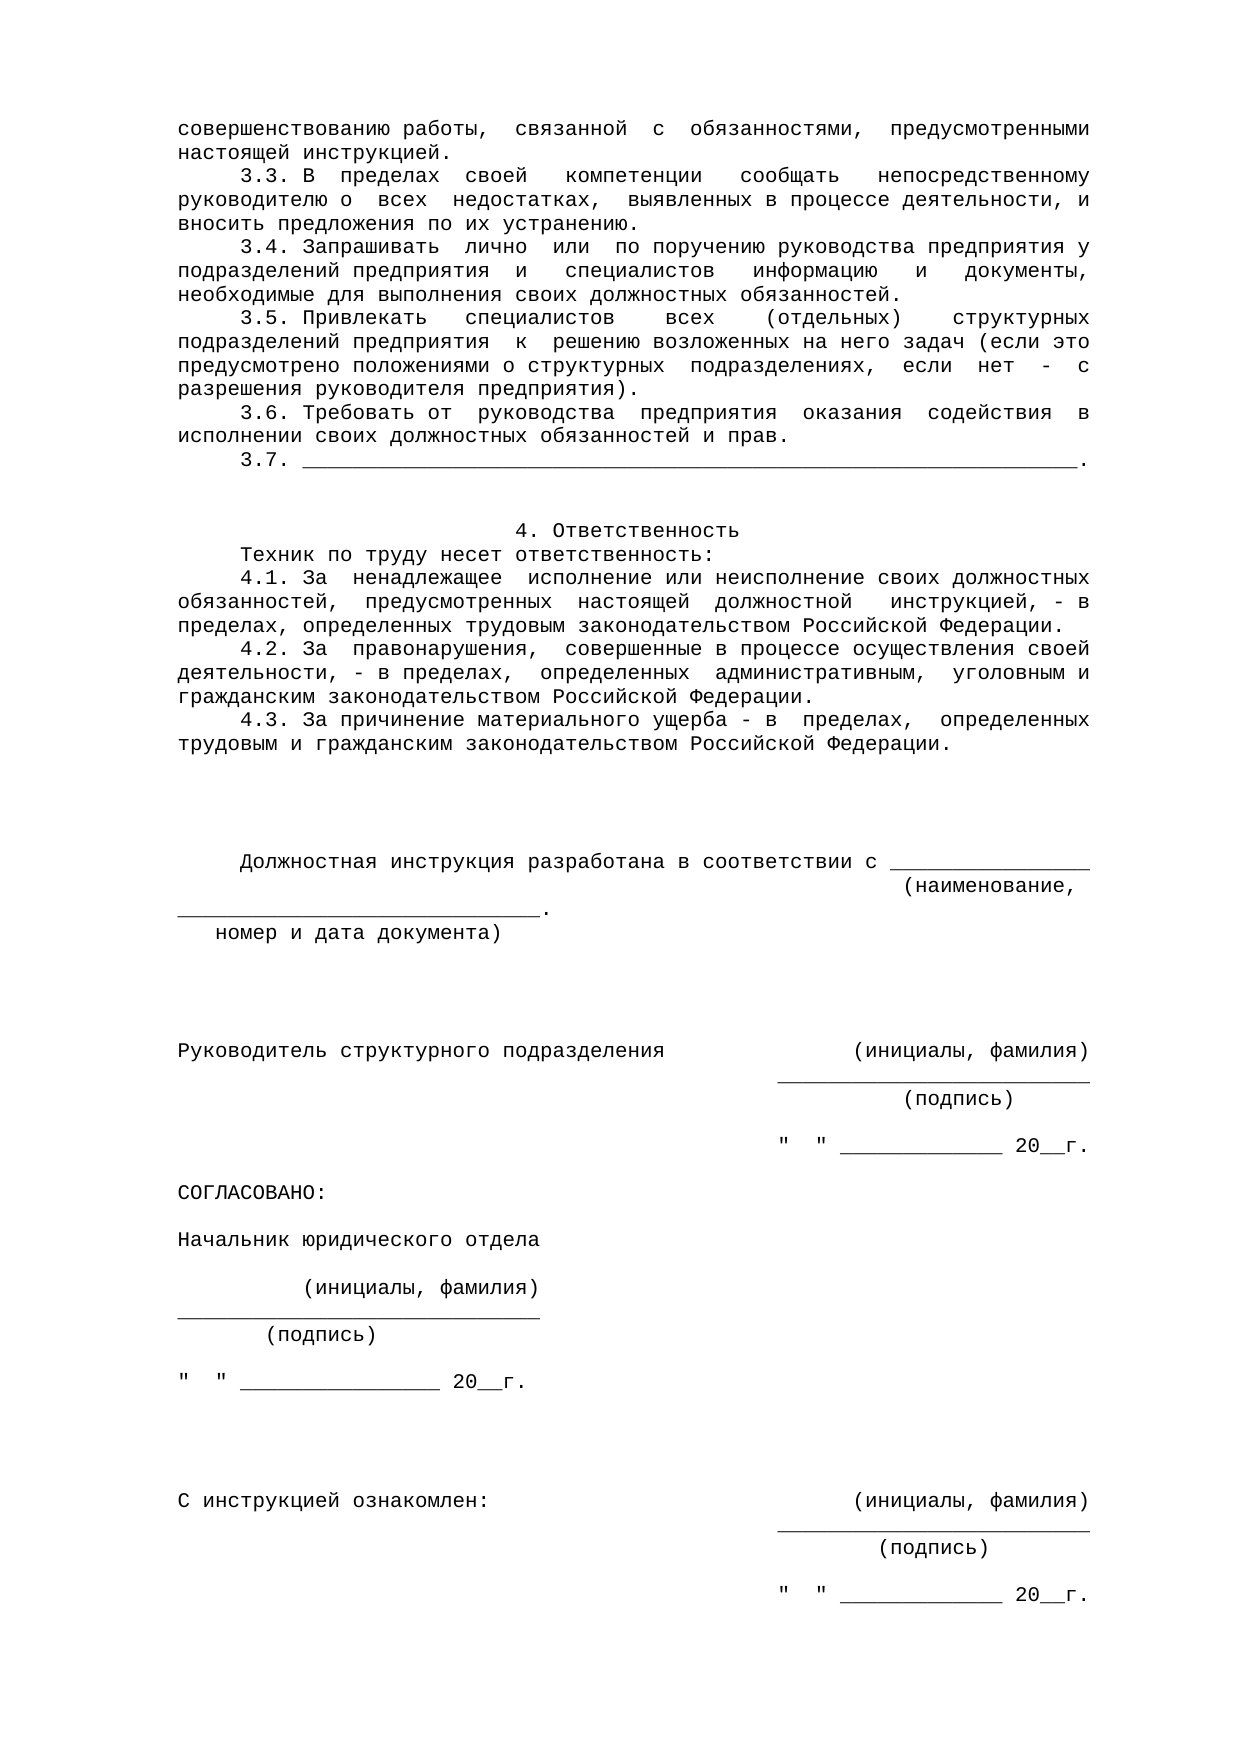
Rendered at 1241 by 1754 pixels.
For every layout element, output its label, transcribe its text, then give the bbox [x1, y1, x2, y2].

text 3.4. Запрашивать лично или по поручению руководства предприятия у [177, 236, 1152, 260]
text (подпись) [177, 1537, 1152, 1561]
text Руководитель структурного подразделения (инициалы, фамилия) [177, 1040, 1152, 1064]
text СОГЛАСОВАНО: [177, 1182, 1152, 1206]
text подразделений предприятия и специалистов информацию и документы, [177, 260, 1152, 284]
text _____________________________. [177, 898, 1152, 922]
text настоящей инструкцией. [177, 142, 1152, 165]
text 3.6. Требовать от руководства предприятия оказания содействия в [177, 402, 1152, 426]
text разрешения руководителя предприятия). [177, 378, 1152, 402]
text " " ________________ 20__г. [177, 1371, 1152, 1395]
text " " _____________ 20__г. [177, 1584, 1152, 1608]
text " " _____________ 20__г. [177, 1135, 1152, 1158]
text пределах, определенных трудовым законодательством Российской Федерации. [177, 615, 1152, 638]
text 4.1. За ненадлежащее исполнение или неисполнение своих должностных [177, 567, 1152, 591]
text обязанностей, предусмотренных настоящей должностной инструкцией, - в [177, 591, 1152, 615]
text 3.5. Привлекать специалистов всех (отдельных) структурных [177, 307, 1152, 331]
text Техник по труду несет ответственность: [177, 544, 1152, 567]
text деятельности, - в пределах, определенных административным, уголовным и [177, 662, 1152, 686]
text _________________________ [177, 1064, 1152, 1088]
text (наименование, [177, 875, 1152, 898]
text гражданским законодательством Российской Федерации. [177, 686, 1152, 709]
text необходимые для выполнения своих должностных обязанностей. [177, 284, 1152, 307]
text 3.3. В пределах своей компетенции сообщать непосредственному [177, 165, 1152, 189]
text (подпись) [177, 1088, 1152, 1111]
text 4.3. За причинение материального ущерба - в пределах, определенных [177, 709, 1152, 733]
text (инициалы, фамилия) [177, 1277, 1152, 1300]
text 4.2. За правонарушения, совершенные в процессе осуществления своей [177, 638, 1152, 662]
text С инструкцией ознакомлен: (инициалы, фамилия) [177, 1489, 1152, 1513]
text подразделений предприятия к решению возложенных на него задач (если это [177, 331, 1152, 354]
text вносить предложения по их устранению. [177, 213, 1152, 236]
text 4. Ответственность [177, 520, 1152, 544]
text исполнении своих должностных обязанностей и прав. [177, 426, 1152, 449]
text трудовым и гражданским законодательством Российской Федерации. [177, 733, 1152, 757]
text 3.7. ______________________________________________________________. [177, 449, 1152, 473]
text Должностная инструкция разработана в соответствии с ________________ [177, 851, 1152, 875]
text _____________________________ [177, 1300, 1152, 1324]
text _________________________ [177, 1513, 1152, 1537]
text (подпись) [177, 1324, 1152, 1348]
text номер и дата документа) [177, 922, 1152, 946]
text предусмотрено положениями о структурных подразделениях, если нет - с [177, 354, 1152, 378]
text Начальник юридического отдела [177, 1229, 1152, 1253]
text руководителю о всех недостатках, выявленных в процессе деятельности, и [177, 189, 1152, 213]
text совершенствованию работы, связанной с обязанностями, предусмотренными [177, 118, 1152, 142]
